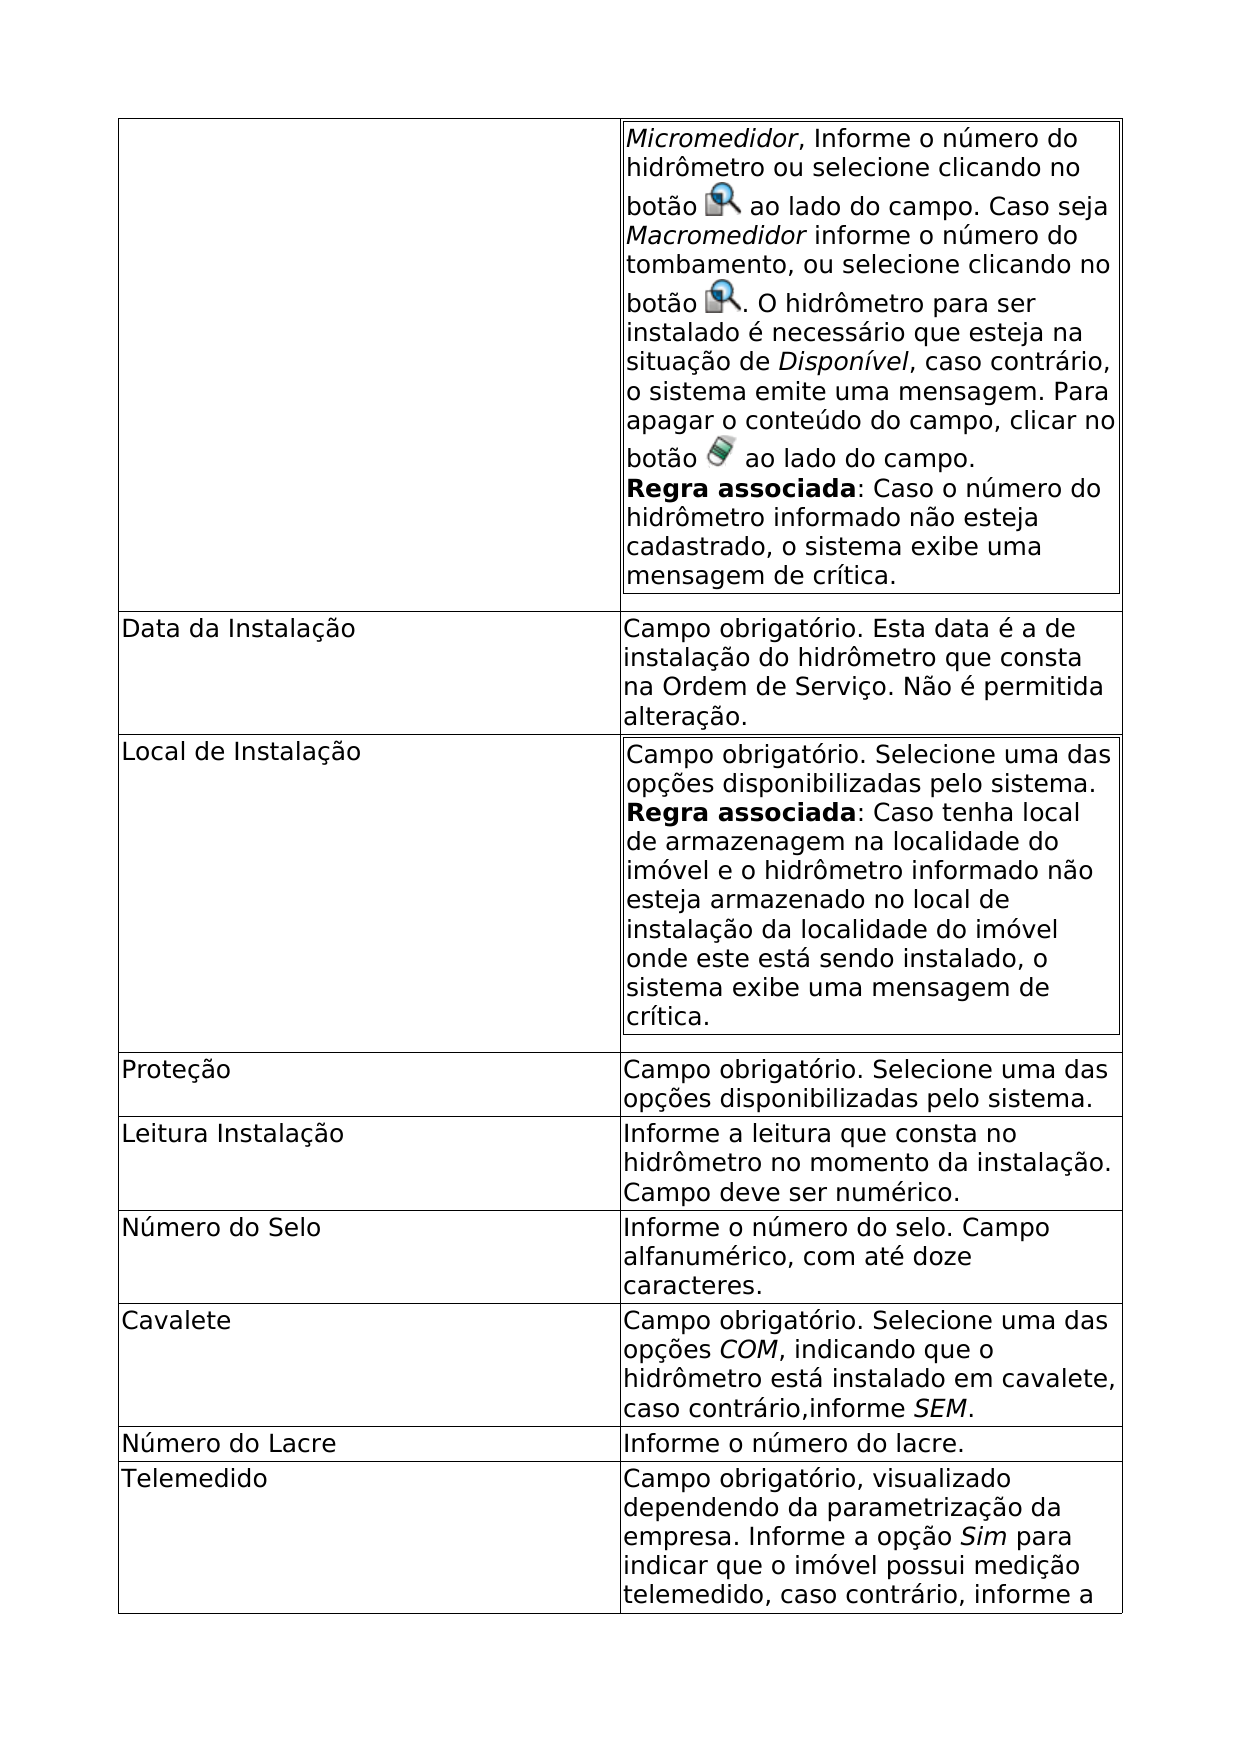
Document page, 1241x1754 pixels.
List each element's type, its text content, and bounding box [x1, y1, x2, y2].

picture [705, 435, 737, 468]
table_cell Leitura Instalação [119, 1117, 620, 1210]
picture [705, 279, 742, 313]
table_cell [119, 119, 620, 611]
table_cell Informe o número do selo. Campo alfanumérico, com até doze caracteres. [621, 1211, 1122, 1303]
picture [705, 182, 742, 216]
table_cell Cavalete [119, 1304, 620, 1426]
table_cell Telemedido [119, 1462, 620, 1613]
table_cell [621, 119, 1122, 611]
table_cell Número do Selo [119, 1211, 620, 1303]
table_cell Informe o número do lacre. [621, 1427, 1122, 1461]
table_cell Campo obrigatório. Esta data é a de instalação do hidrômetro que consta na Ordem de Serviço. Não é permitida alteração. [621, 612, 1122, 734]
table_cell Campo obrigatório. Selecione uma das opções COM, indicando que o hidrômetro está instalado em cavalete, caso contrário,informe SEM. [621, 1304, 1122, 1426]
table_header Campo obrigatório. Selecione uma das opções disponibilizadas pelo sistema. Regra associada: Caso tenha local de armazenagem na localidade do imóvel e o hidrômetro informado não esteja armazenado no local de instalação da localidade do imóvel onde este está sendo instalado, o sistema exibe uma mensagem de crítica. [624, 738, 1119, 1034]
table_header Micromedidor, Informe o número do hidrômetro ou selecione clicando no botão ao lado do campo. Caso seja Macromedidor informe o número do tombamento, ou selecione clicando no botão . O hidrômetro para ser instalado é necessário que esteja na situação de Disponível, caso contrário, o sistema emite uma mensagem. Para apagar o conteúdo do campo, clicar no botão ao lado do campo. Regra associada: Caso o número do hidrômetro informado não esteja cadastrado, o sistema exibe uma mensagem de crítica. [624, 122, 1119, 593]
table_cell Data da Instalação [119, 612, 620, 734]
table_cell Campo obrigatório. Selecione uma das opções disponibilizadas pelo sistema. [621, 1053, 1122, 1116]
table_cell Campo obrigatório, visualizado dependendo da parametrização da empresa. Informe a opção Sim para indicar que o imóvel possui medição telemedido, caso contrário, informe a [621, 1462, 1122, 1613]
table_cell Proteção [119, 1053, 620, 1116]
table_cell Número do Lacre [119, 1427, 620, 1461]
table_cell Local de Instalação [119, 735, 620, 1052]
table_cell [621, 735, 1122, 1052]
table_cell Informe a leitura que consta no hidrômetro no momento da instalação. Campo deve ser numérico. [621, 1117, 1122, 1210]
